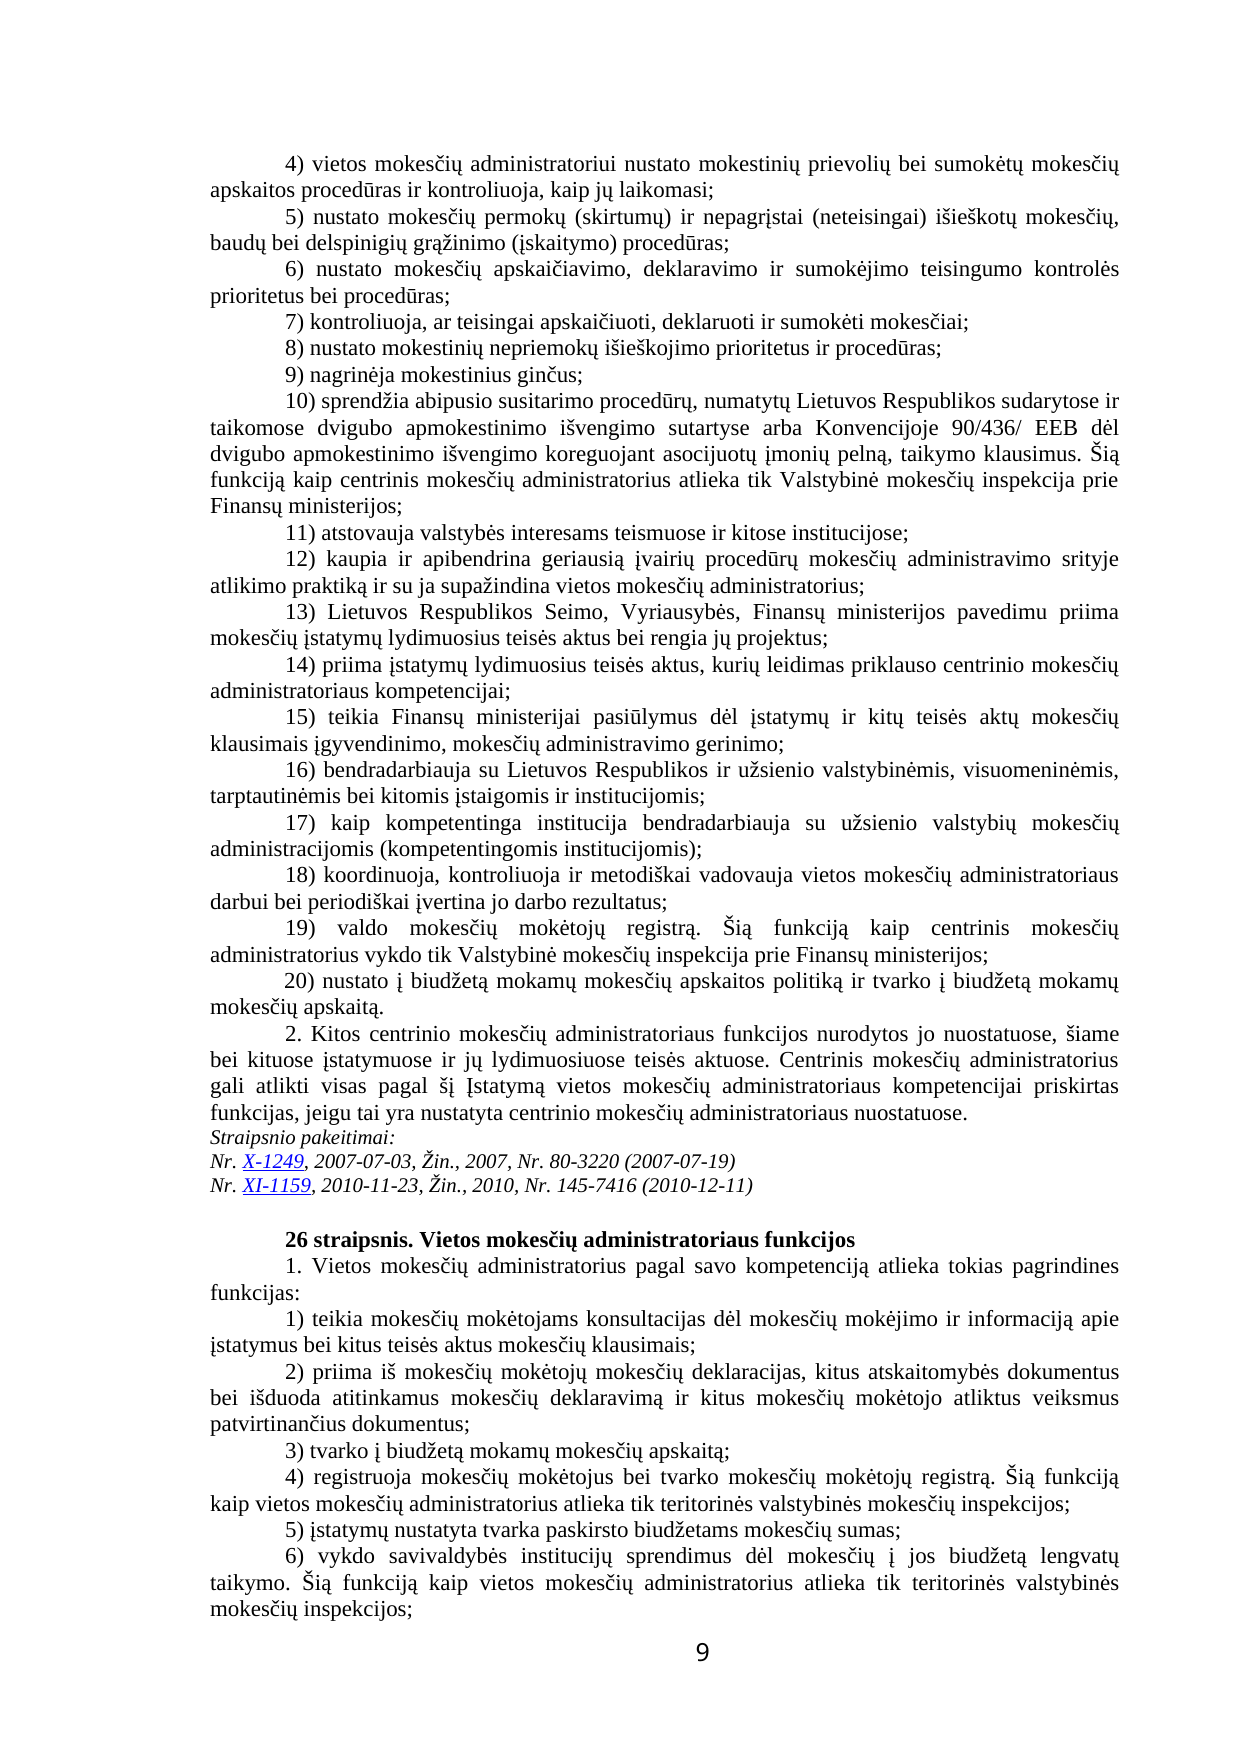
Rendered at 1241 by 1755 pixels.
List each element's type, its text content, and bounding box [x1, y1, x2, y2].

text 6) nustato mokesčių apskaičiavimo, deklaravimo ir sumokėjimo teisingumo kontrolės prioritetus bei procedūras; [210, 255, 1120, 308]
text 20) nustato į biudžetą mokamų mokesčių apskaitos politiką ir tvarko į biudžetą mokamų mokesčių apskaitą. [210, 967, 1120, 1020]
text 2) priima iš mokesčių mokėtojų mokesčių deklaracijas, kitus atskaitomybės dokumentus bei išduoda atitinkamus mokesčių deklaravimą ir kitus mokesčių mokėtojo atliktus veiksmus patvirtinančius dokumentus; [210, 1358, 1120, 1437]
text 11) atstovauja valstybės interesams teismuose ir kitose institucijose; [210, 519, 1120, 545]
text 4) registruoja mokesčių mokėtojus bei tvarko mokesčių mokėtojų registrą. Šią funkciją kaip vietos mokesčių administratorius atlieka tik teritorinės valstybinės mokesčių inspekcijos; [210, 1463, 1120, 1516]
text Nr. X-1249, 2007-07-03, Žin., 2007, Nr. 80-3220 (2007-07-19) [210, 1149, 1120, 1173]
text 13) Lietuvos Respublikos Seimo, Vyriausybės, Finansų ministerijos pavedimu priima mokesčių įstatymų lydimuosius teisės aktus bei rengia jų projektus; [210, 598, 1120, 651]
text 10) sprendžia abipusio susitarimo procedūrų, numatytų Lietuvos Respublikos sudarytose ir taikomose dvigubo apmokestinimo išvengimo sutartyse arba Konvencijoje 90/436/ EEB dėl dvigubo apmokestinimo išvengimo koreguojant asocijuotų įmonių pelną, taikymo klausimus. Šią funkciją kaip centrinis mokesčių administratorius atlieka tik Valstybinė mokesčių inspekcija prie Finansų ministerijos; [210, 387, 1120, 519]
text 5) įstatymų nustatyta tvarka paskirsto biudžetams mokesčių sumas; [210, 1516, 1120, 1542]
text 8) nustato mokestinių nepriemokų išieškojimo prioritetus ir procedūras; [210, 334, 1120, 361]
text 18) koordinuoja, kontroliuoja ir metodiškai vadovauja vietos mokesčių administratoriaus darbui bei periodiškai įvertina jo darbo rezultatus; [210, 862, 1120, 914]
text 1) teikia mokesčių mokėtojams konsultacijas dėl mokesčių mokėjimo ir informaciją apie įstatymus bei kitus teisės aktus mokesčių klausimais; [210, 1305, 1120, 1358]
text 7) kontroliuoja, ar teisingai apskaičiuoti, deklaruoti ir sumokėti mokesčiai; [210, 308, 1120, 334]
text 5) nustato mokesčių permokų (skirtumų) ir nepagrįstai (neteisingai) išieškotų mokesčių, baudų bei delspinigių grąžinimo (įskaitymo) procedūras; [210, 203, 1120, 255]
text 9) nagrinėja mokestinius ginčus; [210, 361, 1120, 387]
text 14) priima įstatymų lydimuosius teisės aktus, kurių leidimas priklauso centrinio mokesčių administratoriaus kompetencijai; [210, 651, 1120, 703]
text 19) valdo mokesčių mokėtojų registrą. Šią funkciją kaip centrinis mokesčių administratorius vykdo tik Valstybinė mokesčių inspekcija prie Finansų ministerijos; [210, 914, 1120, 967]
text 26 straipsnis. Vietos mokesčių administratoriaus funkcijos [210, 1226, 1120, 1252]
text 12) kaupia ir apibendrina geriausią įvairių procedūrų mokesčių administravimo srityje atlikimo praktiką ir su ja supažindina vietos mokesčių administratorius; [210, 545, 1120, 598]
text 17) kaip kompetentinga institucija bendradarbiauja su užsienio valstybių mokesčių administracijomis (kompetentingomis institucijomis); [210, 809, 1120, 862]
text 15) teikia Finansų ministerijai pasiūlymus dėl įstatymų ir kitų teisės aktų mokesčių klausimais įgyvendinimo, mokesčių administravimo gerinimo; [210, 703, 1120, 756]
text 4) vietos mokesčių administratoriui nustato mokestinių prievolių bei sumokėtų mokesčių apskaitos procedūras ir kontroliuoja, kaip jų laikomasi; [210, 150, 1120, 203]
text 1. Vietos mokesčių administratorius pagal savo kompetenciją atlieka tokias pagrindines funkcijas: [210, 1252, 1120, 1305]
text Straipsnio pakeitimai: [210, 1125, 1120, 1149]
text 16) bendradarbiauja su Lietuvos Respublikos ir užsienio valstybinėmis, visuomeninėmis, tarptautinėmis bei kitomis įstaigomis ir institucijomis; [210, 756, 1120, 809]
text Nr. XI-1159, 2010-11-23, Žin., 2010, Nr. 145-7416 (2010-12-11) [210, 1173, 1120, 1197]
text 6) vykdo savivaldybės institucijų sprendimus dėl mokesčių į jos biudžetą lengvatų taikymo. Šią funkciją kaip vietos mokesčių administratorius atlieka tik teritorinės valstybinės mokesčių inspekcijos; [210, 1542, 1120, 1621]
text 3) tvarko į biudžetą mokamų mokesčių apskaitą; [210, 1437, 1120, 1463]
text 2. Kitos centrinio mokesčių administratoriaus funkcijos nurodytos jo nuostatuose, šiame bei kituose įstatymuose ir jų lydimuosiuose teisės aktuose. Centrinis mokesčių administratorius gali atlikti visas pagal šį Įstatymą vietos mokesčių administratoriaus kompetencijai priskirtas funkcijas, jeigu tai yra nustatyta centrinio mokesčių administratoriaus nuostatuose. [210, 1020, 1120, 1125]
